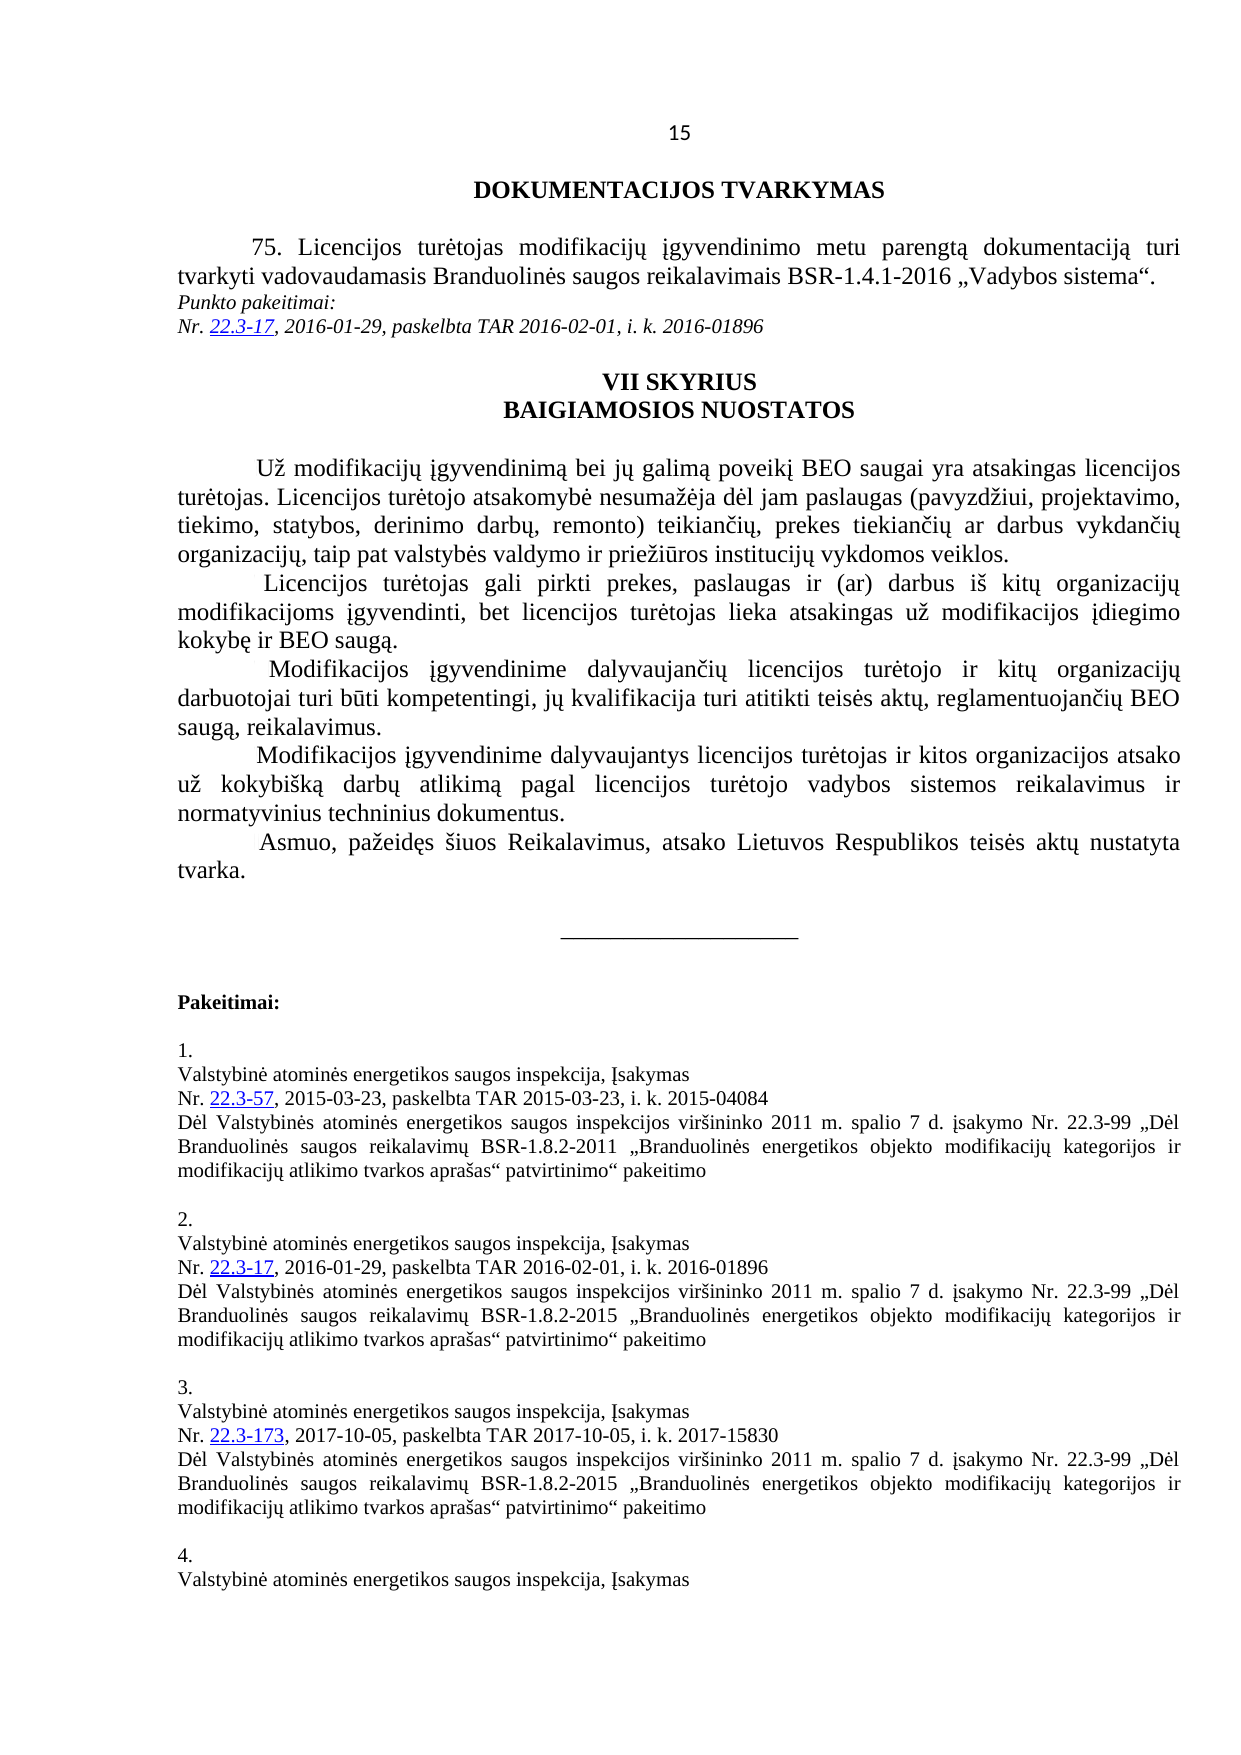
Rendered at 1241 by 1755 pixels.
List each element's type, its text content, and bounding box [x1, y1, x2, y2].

text 4. [177, 1543, 1181, 1567]
text 2. [177, 1206, 1181, 1231]
text Dėl Valstybinės atominės energetikos saugos inspekcijos viršininko 2011 m. spalio 7 d. įsakymo Nr. 22.3-99 „Dėl Branduolinės saugos reikalavimų BSR-1.8.2-2015 „Branduolinės energetikos objekto modifikacijų kategorijos ir modifikacijų atlikimo tvarkos aprašas“ patvirtinimo“ pakeitimo [177, 1447, 1181, 1519]
text BAIGIAMOSIOS NUOSTATOS [177, 396, 1181, 424]
text Valstybinė atominės energetikos saugos inspekcija, Įsakymas [177, 1567, 1181, 1591]
text 79. Modifikacijos įgyvendinime dalyvaujantys licencijos turėtojas ir kitos organizacijos atsako už kokybišką darbų atlikimą pagal licencijos turėtojo vadybos sistemos reikalavimus ir normatyvinius techninius dokumentus. [177, 741, 1181, 827]
text Punkto pakeitimai: [177, 290, 1181, 314]
text Nr. 22.3-173, 2017-10-05, paskelbta TAR 2017-10-05, i. k. 2017-15830 [177, 1423, 1181, 1447]
text VII SKYRIUS [177, 367, 1181, 396]
text 80. Asmuo, pažeidęs šiuos Reikalavimus, atsako Lietuvos Respublikos teisės aktų nustatyta tvarka. [177, 827, 1181, 884]
text 75. Licencijos turėtojas modifikacijų įgyvendinimo metu parengtą dokumentaciją turi tvarkyti vadovaudamasis Branduolinės saugos reikalavimais BSR-1.4.1-2016 „Vadybos sistema“. [177, 232, 1181, 290]
text Dėl Valstybinės atominės energetikos saugos inspekcijos viršininko 2011 m. spalio 7 d. įsakymo Nr. 22.3-99 „Dėl Branduolinės saugos reikalavimų BSR-1.8.2-2015 „Branduolinės energetikos objekto modifikacijų kategorijos ir modifikacijų atlikimo tvarkos aprašas“ patvirtinimo“ pakeitimo [177, 1279, 1181, 1351]
text DOKUMENTACIJOS TVARKYMAS [177, 175, 1181, 204]
text Nr. 22.3-17, 2016-01-29, paskelbta TAR 2016-02-01, i. k. 2016-01896 [177, 314, 1181, 338]
text Nr. 22.3-57, 2015-03-23, paskelbta TAR 2015-03-23, i. k. 2015-04084 [177, 1086, 1181, 1110]
text ___________________ [177, 913, 1181, 942]
text 3. [177, 1375, 1181, 1399]
text Pakeitimai: [177, 990, 1181, 1014]
text Nr. 22.3-17, 2016-01-29, paskelbta TAR 2016-02-01, i. k. 2016-01896 [177, 1254, 1181, 1279]
text Dėl Valstybinės atominės energetikos saugos inspekcijos viršininko 2011 m. spalio 7 d. įsakymo Nr. 22.3-99 „Dėl Branduolinės saugos reikalavimų BSR-1.8.2-2011 „Branduolinės energetikos objekto modifikacijų kategorijos ir modifikacijų atlikimo tvarkos aprašas“ patvirtinimo“ pakeitimo [177, 1110, 1181, 1182]
text Valstybinė atominės energetikos saugos inspekcija, Įsakymas [177, 1399, 1181, 1423]
text 77. Licencijos turėtojas gali pirkti prekes, paslaugas ir (ar) darbus iš kitų organizacijų modifikacijoms įgyvendinti, bet licencijos turėtojas lieka atsakingas už modifikacijos įdiegimo kokybę ir BEO saugą. [177, 568, 1181, 654]
text 78. Modifikacijos įgyvendinime dalyvaujančių licencijos turėtojo ir kitų organizacijų darbuotojai turi būti kompetentingi, jų kvalifikacija turi atitikti teisės aktų, reglamentuojančių BEO saugą, reikalavimus. [177, 654, 1181, 741]
text 76. Už modifikacijų įgyvendinimą bei jų galimą poveikį BEO saugai yra atsakingas licencijos turėtojas. Licencijos turėtojo atsakomybė nesumažėja dėl jam paslaugas (pavyzdžiui, projektavimo, tiekimo, statybos, derinimo darbų, remonto) teikiančių, prekes tiekiančių ar darbus vykdančių organizacijų, taip pat valstybės valdymo ir priežiūros institucijų vykdomos veiklos. [177, 453, 1181, 568]
text Valstybinė atominės energetikos saugos inspekcija, Įsakymas [177, 1231, 1181, 1254]
text 1. [177, 1038, 1181, 1062]
text Valstybinė atominės energetikos saugos inspekcija, Įsakymas [177, 1062, 1181, 1086]
